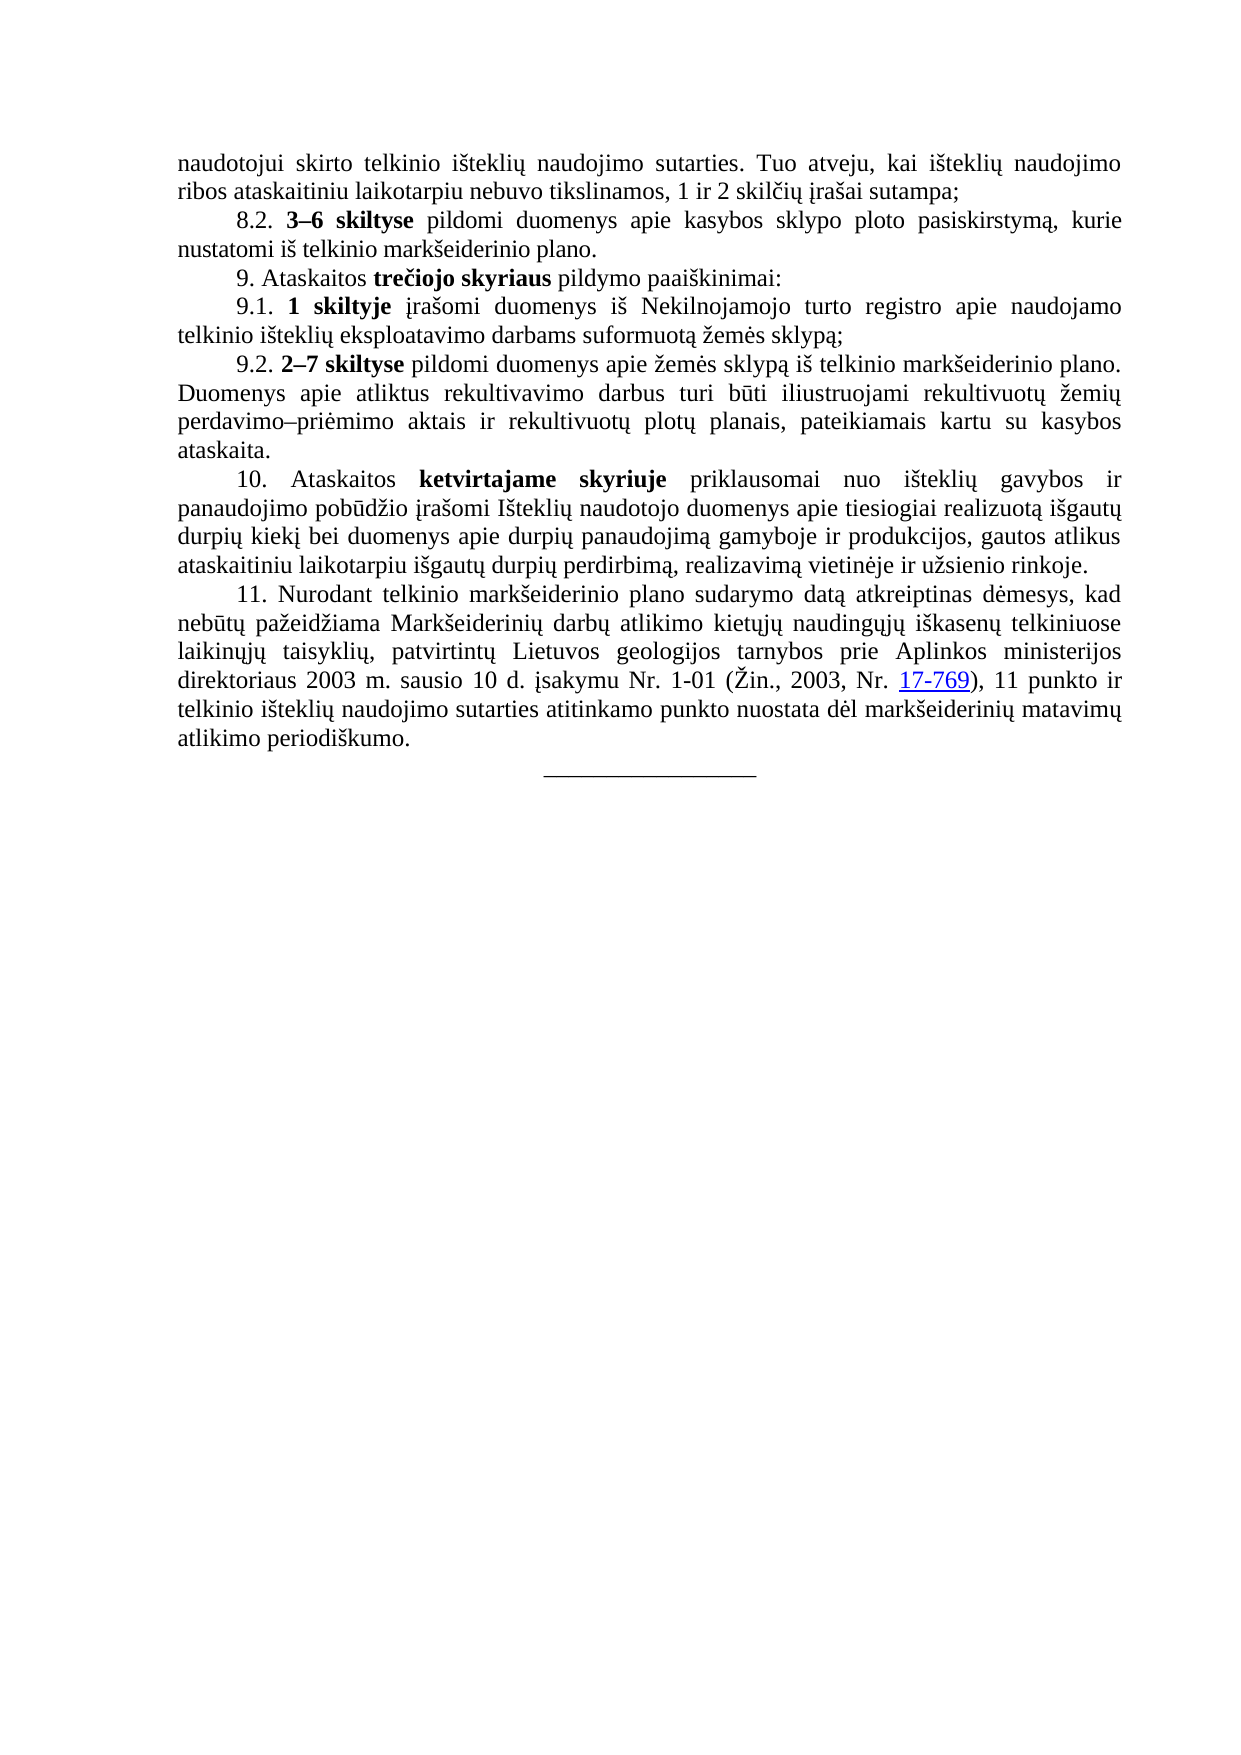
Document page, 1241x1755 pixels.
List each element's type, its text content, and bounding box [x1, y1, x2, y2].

text 8.2. 3–6 skiltyse pildomi duomenys apie kasybos sklypo ploto pasiskirstymą, kurie nustatomi iš telkinio markšeiderinio plano. [177, 205, 1122, 263]
text 10. Ataskaitos ketvirtajame skyriuje priklausomai nuo išteklių gavybos ir panaudojimo pobūdžio įrašomi Išteklių naudotojo duomenys apie tiesiogiai realizuotą išgautų durpių kiekį bei duomenys apie durpių panaudojimą gamyboje ir produkcijos, gautos atlikus ataskaitiniu laikotarpiu išgautų durpių perdirbimą, realizavimą vietinėje ir užsienio rinkoje. [177, 464, 1122, 579]
text 11. Nurodant telkinio markšeiderinio plano sudarymo datą atkreiptinas dėmesys, kad nebūtų pažeidžiama Markšeiderinių darbų atlikimo kietųjų naudingųjų iškasenų telkiniuose laikinųjų taisyklių, patvirtintų Lietuvos geologijos tarnybos prie Aplinkos ministerijos direktoriaus 2003 m. sausio 10 d. įsakymu Nr. 1-01 (Žin., 2003, Nr. 17-769), 11 punkto ir telkinio išteklių naudojimo sutarties atitinkamo punkto nuostata dėl markšeiderinių matavimų atlikimo periodiškumo. [177, 579, 1122, 751]
text 9. Ataskaitos trečiojo skyriaus pildymo paaiškinimai: [177, 263, 1122, 291]
text 9.2. 2–7 skiltyse pildomi duomenys apie žemės sklypą iš telkinio markšeiderinio plano. Duomenys apie atliktus rekultivavimo darbus turi būti iliustruojami rekultivuotų žemių perdavimo–priėmimo aktais ir rekultivuotų plotų planais, pateikiamais kartu su kasybos ataskaita. [177, 349, 1122, 464]
text _________________ [177, 751, 1122, 780]
text 9.1. 1 skiltyje įrašomi duomenys iš Nekilnojamojo turto registro apie naudojamo telkinio išteklių eksploatavimo darbams suformuotą žemės sklypą; [177, 291, 1122, 349]
text naudotojui skirto telkinio išteklių naudojimo sutarties. Tuo atveju, kai išteklių naudojimo ribos ataskaitiniu laikotarpiu nebuvo tikslinamos, 1 ir 2 skilčių įrašai sutampa; [177, 148, 1122, 205]
